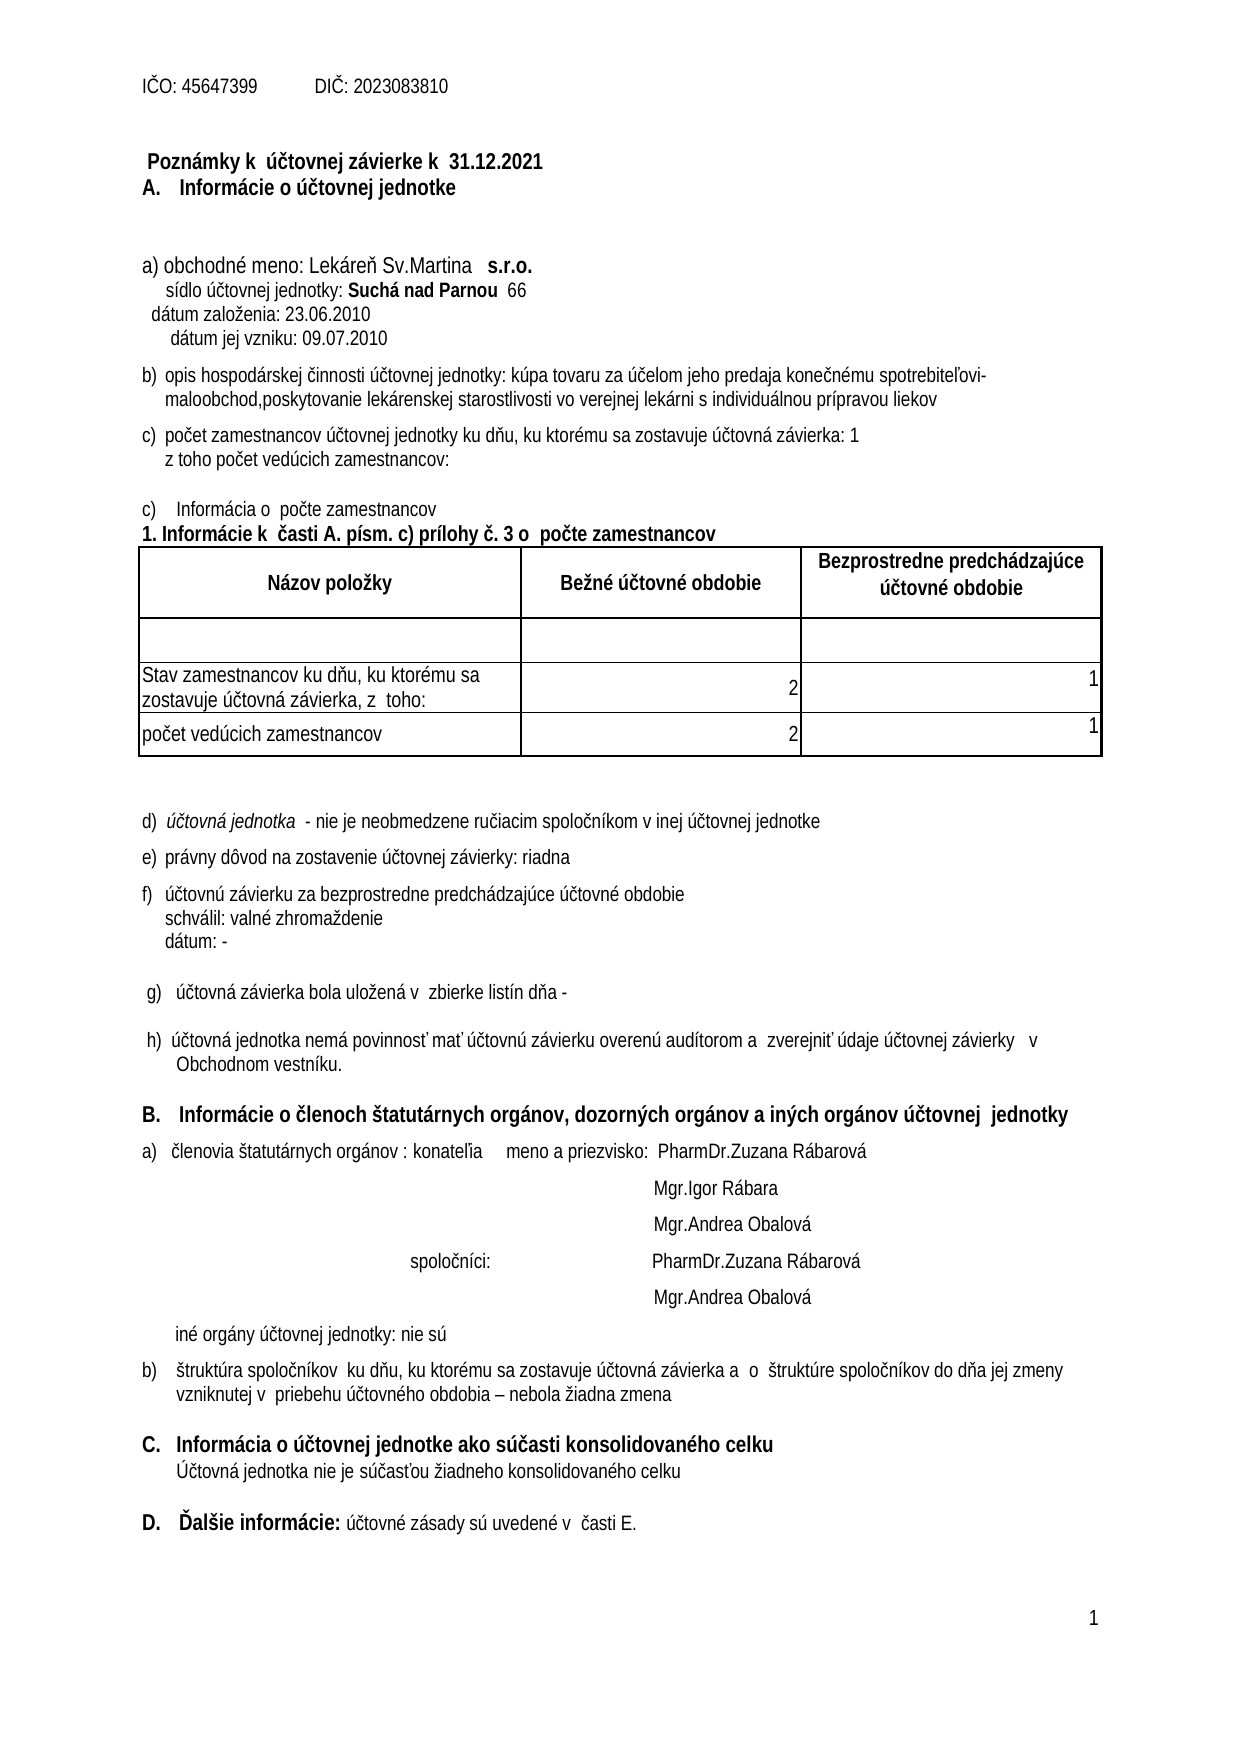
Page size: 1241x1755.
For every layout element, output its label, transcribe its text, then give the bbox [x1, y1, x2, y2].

table_cell [802, 619, 1100, 662]
text B. Informácie o členoch štatutárnych orgánov, dozorných orgánov a iných orgánov účtovnej jednotky [142, 1101, 1098, 1127]
text dátum: - [165, 929, 1098, 953]
text A. Informácie o účtovnej jednotke [142, 174, 1098, 200]
table_cell 1 [802, 713, 1100, 755]
text dátum jej vzniku: 09.07.2010 [142, 326, 1098, 350]
table_cell 2 [522, 713, 800, 755]
table_cell Stav zamestnancov ku dňu, ku ktorému sa zostavuje účtovná závierka, z toho: [140, 663, 520, 712]
text sídlo účtovnej jednotky: Suchá nad Parnou 66 [142, 278, 1098, 302]
text f) účtovnú závierku za bezprostredne predchádzajúce účtovné obdobie [142, 882, 1098, 906]
text z toho počet vedúcich zamestnancov: [165, 447, 1098, 471]
text Mgr.Igor Rábara [142, 1176, 1098, 1200]
table_cell počet vedúcich zamestnancov [140, 713, 520, 755]
text Mgr.Andrea Obalová [142, 1212, 1098, 1236]
text a) členovia štatutárnych orgánov : konateľia meno a priezvisko: PharmDr.Zuzana Rábarová [142, 1139, 1098, 1163]
text Poznámky k účtovnej závierke k 31.12.2021 [142, 148, 1098, 174]
text b) opis hospodárskej činnosti účtovnej jednotky: kúpa tovaru za účelom jeho predaja konečnému spotrebiteľovi-maloobchod,poskytovanie lekárenskej starostlivosti vo verejnej lekárni s individuálnou prípravou liekov [142, 362, 1098, 410]
text C. Informácia o účtovnej jednotke ako súčasti konsolidovaného celku Účtovná jednotka nie je súčasťou žiadneho konsolidovaného celku [142, 1431, 1098, 1484]
text c) počet zamestnancov účtovnej jednotky ku dňu, ku ktorému sa zostavuje účtovná závierka: 1 [142, 423, 1098, 447]
text a) obchodné meno: Lekáreň Sv.Martina s.r.o. [142, 252, 1098, 278]
text 1. Informácie k časti A. písm. c) prílohy č. 3 o počte zamestnancov [142, 521, 1098, 546]
text iné orgány účtovnej jednotky: nie sú [142, 1322, 1098, 1346]
text c) Informácia o počte zamestnancov [142, 497, 1098, 521]
table_header Bežné účtovné obdobie [522, 548, 800, 617]
text dátum založenia: 23.06.2010 [142, 302, 1098, 326]
text e) právny dôvod na zostavenie účtovnej závierky: riadna [142, 845, 1098, 869]
text schválil: valné zhromaždenie [165, 906, 1098, 929]
table_cell [522, 619, 800, 662]
text h) účtovná jednotka nemá povinnosť mať účtovnú závierku overenú audítorom a zverejniť údaje účtovnej závierky v Obchodnom vestníku. [142, 1028, 1098, 1076]
text D. Ďalšie informácie: účtovné zásady sú uvedené v časti E. [142, 1509, 1098, 1535]
text g) účtovná závierka bola uložená v zbierke listín dňa - [142, 980, 1098, 1004]
table_cell 2 [522, 663, 800, 712]
text d) účtovná jednotka - nie je neobmedzene ručiacim spoločníkom v inej účtovnej jednotke [142, 809, 1098, 833]
text b) štruktúra spoločníkov ku dňu, ku ktorému sa zostavuje účtovná závierka a o štruktúre spoločníkov do dňa jej zmeny vzniknutej v priebehu účtovného obdobia – nebola žiadna zmena [142, 1358, 1098, 1406]
table_cell [140, 619, 520, 662]
text spoločníci: PharmDr.Zuzana Rábarová [142, 1249, 1098, 1273]
text Mgr.Andrea Obalová [142, 1285, 1098, 1309]
table_cell 1 [802, 663, 1100, 712]
table_header Bezprostredne predchádzajúce účtovné obdobie [802, 548, 1100, 617]
table_header Názov položky [140, 548, 520, 617]
